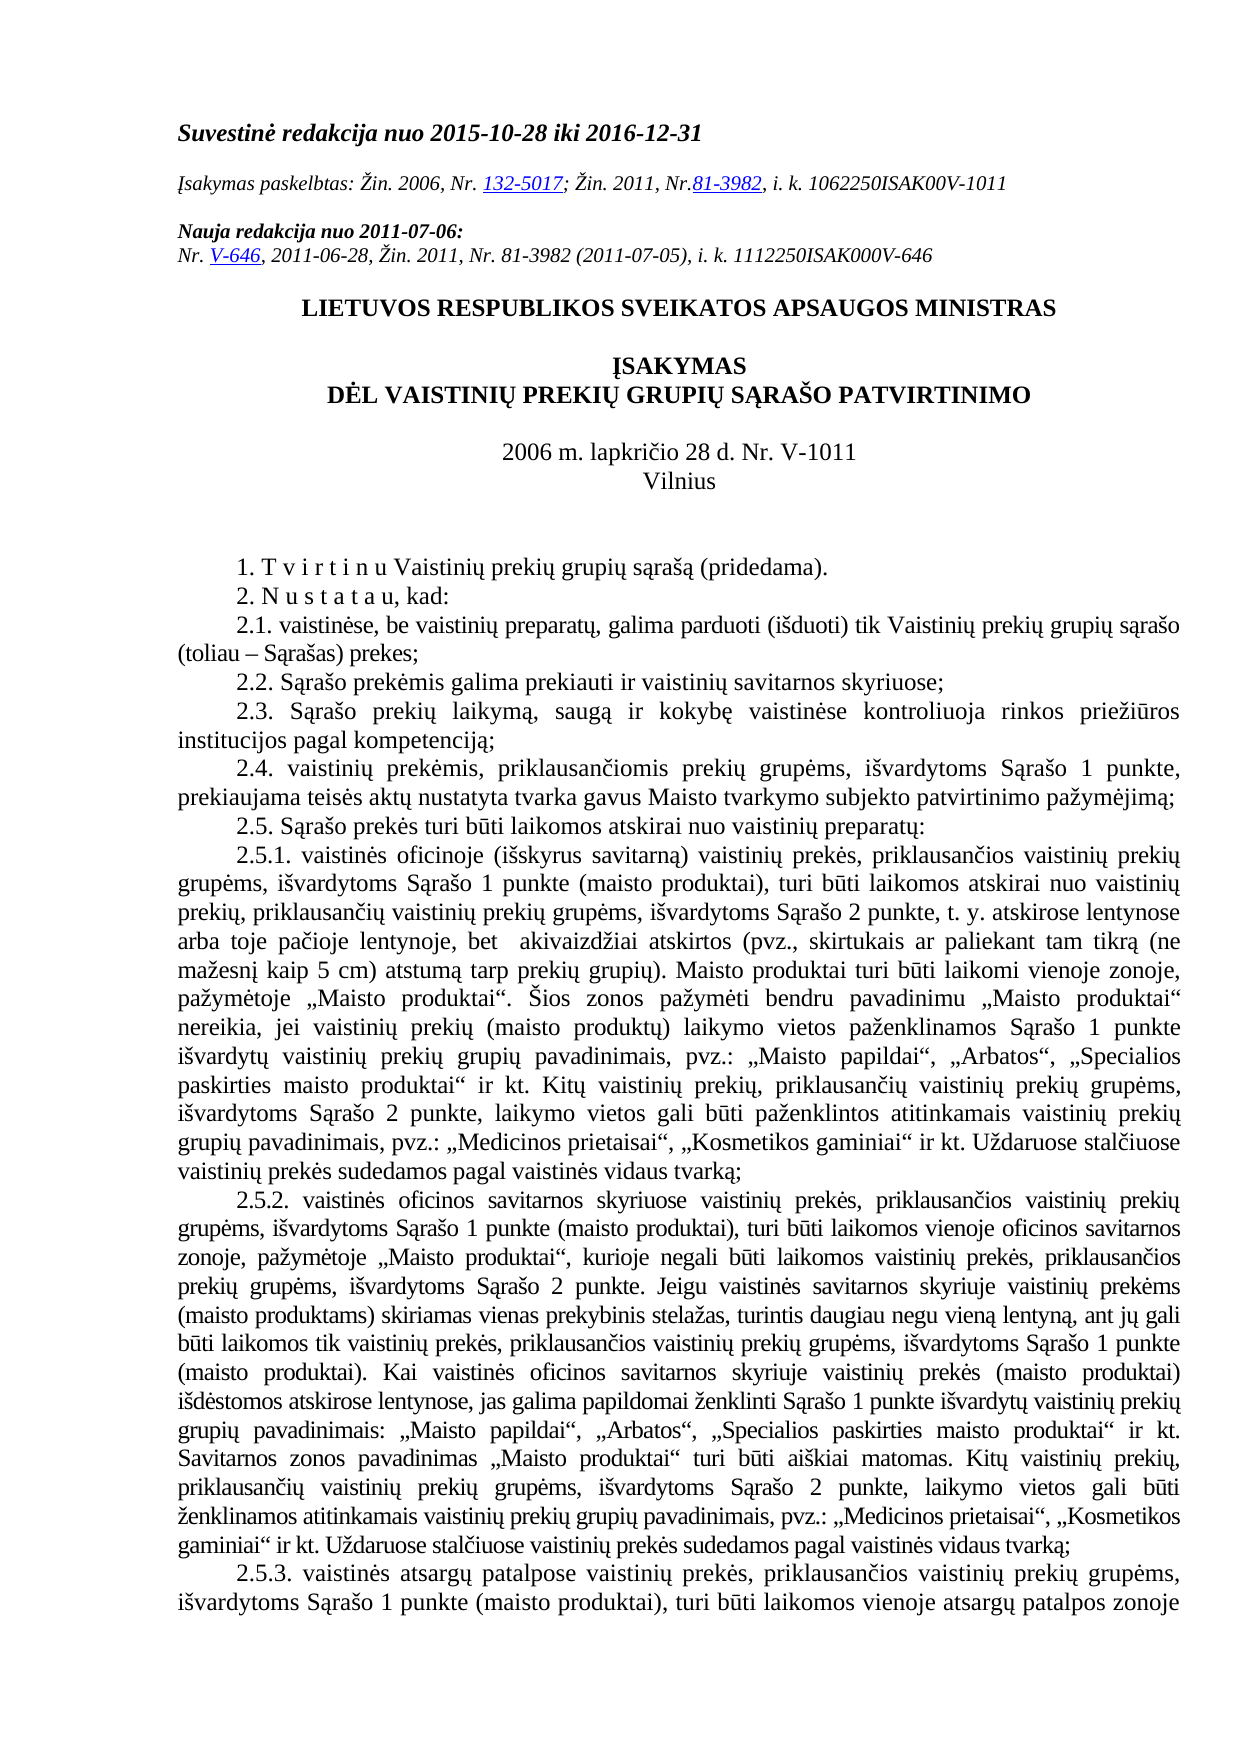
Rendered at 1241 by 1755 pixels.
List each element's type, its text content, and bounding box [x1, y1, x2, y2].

text 2.5.1. vaistinės oficinoje (išskyrus savitarną) vaistinių prekės, priklausančios vaistinių prekių grupėms, išvardytoms Sąrašo 1 punkte (maisto produktai), turi būti laikomos atskirai nuo vaistinių prekių, priklausančių vaistinių prekių grupėms, išvardytoms Sąrašo 2 punkte, t. y. atskirose lentynose arba toje pačioje lentynoje, bet akivaizdžiai atskirtos (pvz., skirtukais ar paliekant tam tikrą (ne mažesnį kaip 5 cm) atstumą tarp prekių grupių). Maisto produktai turi būti laikomi vienoje zonoje, pažymėtoje „Maisto produktai“. Šios zonos pažymėti bendru pavadinimu „Maisto produktai“ nereikia, jei vaistinių prekių (maisto produktų) laikymo vietos paženklinamos Sąrašo 1 punkte išvardytų vaistinių prekių grupių pavadinimais, pvz.: „Maisto papildai“, „Arbatos“, „Specialios paskirties maisto produktai“ ir kt. Kitų vaistinių prekių, priklausančių vaistinių prekių grupėms, išvardytoms Sąrašo 2 punkte, laikymo vietos gali būti paženklintos atitinkamais vaistinių prekių grupių pavadinimais, pvz.: „Medicinos prietaisai“, „Kosmetikos gaminiai“ ir kt. Uždaruose stalčiuose vaistinių prekės sudedamos pagal vaistinės vidaus tvarką; [177, 840, 1181, 1185]
text LIETUVOS RESPUBLIKOS SVEIKATOS APSAUGOS MINISTRAS [177, 293, 1181, 322]
text Nauja redakcija nuo 2011-07-06: [177, 219, 1181, 243]
text 2.5.3. vaistinės atsargų patalpose vaistinių prekės, priklausančios vaistinių prekių grupėms, išvardytoms Sąrašo 1 punkte (maisto produktai), turi būti laikomos vienoje atsargų patalpos zonoje [177, 1558, 1181, 1616]
text 2. N u s t a t a u, kad: [177, 581, 1181, 610]
text ĮSAKYMAS [177, 351, 1181, 380]
text Nr. V-646, 2011-06-28, Žin. 2011, Nr. 81-3982 (2011-07-05), i. k. 1112250ISAK000V-646 [177, 243, 1181, 267]
text 2006 m. lapkričio 28 d. Nr. V-1011 [177, 437, 1181, 466]
text 2.5. Sąrašo prekės turi būti laikomos atskirai nuo vaistinių preparatų: [177, 811, 1181, 840]
text 2.3. Sąrašo prekių laikymą, saugą ir kokybę vaistinėse kontroliuoja rinkos priežiūros institucijos pagal kompetenciją; [177, 696, 1181, 753]
text 2.2. Sąrašo prekėmis galima prekiauti ir vaistinių savitarnos skyriuose; [177, 667, 1181, 696]
text DĖL VAISTINIŲ PREKIŲ GRUPIŲ SĄRAŠO PATVIRTINIMO [177, 380, 1181, 408]
text Įsakymas paskelbtas: Žin. 2006, Nr. 132-5017; Žin. 2011, Nr.81-3982, i. k. 1062250ISAK00V-1011 [177, 171, 1181, 195]
text Suvestinė redakcija nuo 2015-10-28 iki 2016-12-31 [177, 118, 1181, 147]
text 1. T v i r t i n u Vaistinių prekių grupių sąrašą (pridedama). [177, 552, 1181, 581]
text 2.5.2. vaistinės oficinos savitarnos skyriuose vaistinių prekės, priklausančios vaistinių prekių grupėms, išvardytoms Sąrašo 1 punkte (maisto produktai), turi būti laikomos vienoje oficinos savitarnos zonoje, pažymėtoje „Maisto produktai“, kurioje negali būti laikomos vaistinių prekės, priklausančios prekių grupėms, išvardytoms Sąrašo 2 punkte. Jeigu vaistinės savitarnos skyriuje vaistinių prekėms (maisto produktams) skiriamas vienas prekybinis stelažas, turintis daugiau negu vieną lentyną, ant jų gali būti laikomos tik vaistinių prekės, priklausančios vaistinių prekių grupėms, išvardytoms Sąrašo 1 punkte (maisto produktai). Kai vaistinės oficinos savitarnos skyriuje vaistinių prekės (maisto produktai) išdėstomos atskirose lentynose, jas galima papildomai ženklinti Sąrašo 1 punkte išvardytų vaistinių prekių grupių pavadinimais: „Maisto papildai“, „Arbatos“, „Specialios paskirties maisto produktai“ ir kt. Savitarnos zonos pavadinimas „Maisto produktai“ turi būti aiškiai matomas. Kitų vaistinių prekių, priklausančių vaistinių prekių grupėms, išvardytoms Sąrašo 2 punkte, laikymo vietos gali būti ženklinamos atitinkamais vaistinių prekių grupių pavadinimais, pvz.: „Medicinos prietaisai“, „Kosmetikos gaminiai“ ir kt. Uždaruose stalčiuose vaistinių prekės sudedamos pagal vaistinės vidaus tvarką; [177, 1185, 1181, 1558]
text 2.4. vaistinių prekėmis, priklausančiomis prekių grupėms, išvardytoms Sąrašo 1 punkte, prekiaujama teisės aktų nustatyta tvarka gavus Maisto tvarkymo subjekto patvirtinimo pažymėjimą; [177, 753, 1181, 811]
text 2.1. vaistinėse, be vaistinių preparatų, galima parduoti (išduoti) tik Vaistinių prekių grupių sąrašo (toliau – Sąrašas) prekes; [177, 610, 1181, 667]
text Vilnius [177, 466, 1181, 495]
